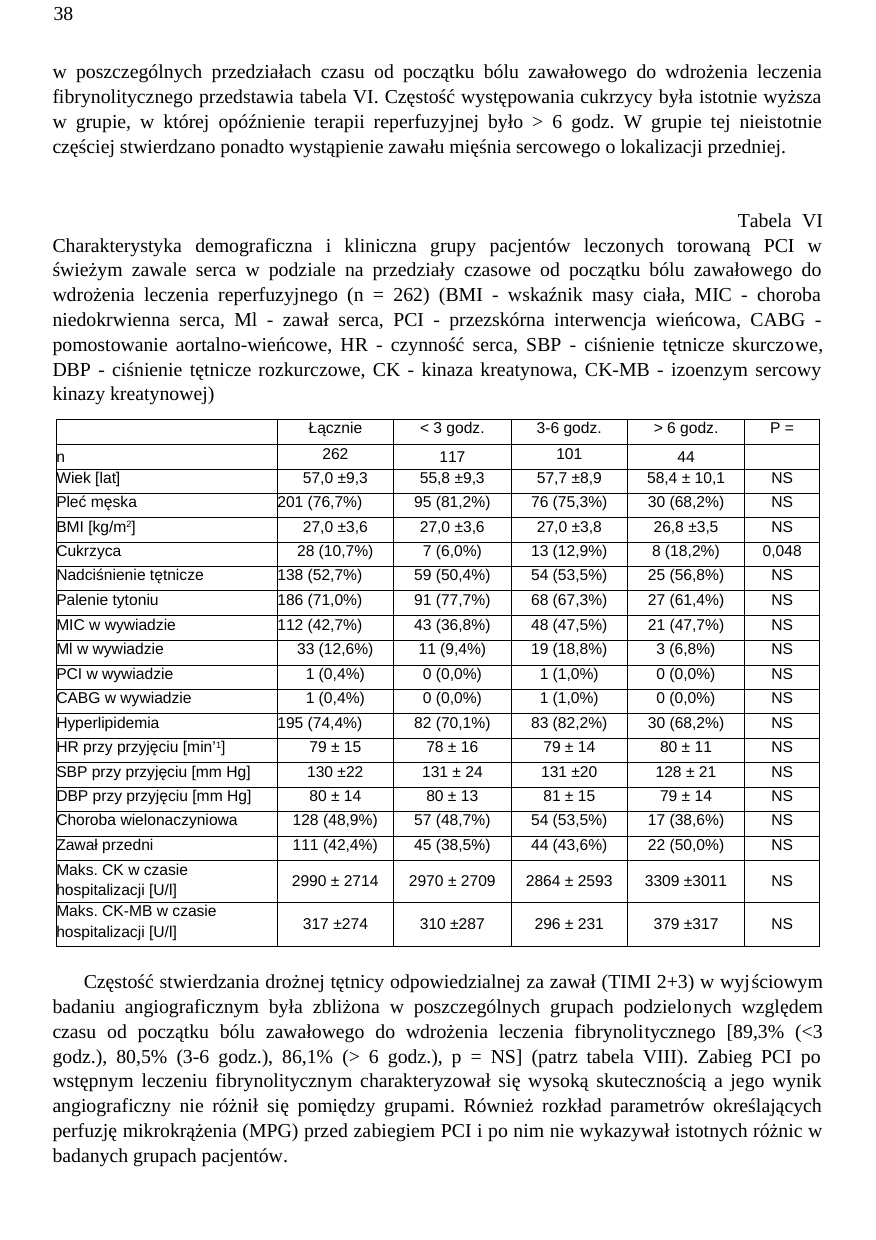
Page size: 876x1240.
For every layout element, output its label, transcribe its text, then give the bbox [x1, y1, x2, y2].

table_cell NS [745, 470, 819, 493]
table_cell 95 (81,2%) [394, 494, 511, 517]
table_cell NS [745, 714, 819, 738]
table_cell 17 (38,6%) [628, 812, 744, 836]
table_cell 2970 ± 2709 [394, 861, 511, 902]
table_cell 27,0 ±3,8 [512, 518, 627, 542]
table_cell 59 (50,4%) [394, 567, 511, 590]
table_cell NS [745, 812, 819, 836]
table_cell NS [745, 861, 819, 902]
table_cell 57,0 ±9,3 [278, 470, 393, 493]
table_cell 22 (50,0%) [628, 837, 744, 860]
table_header P = [745, 420, 819, 444]
table_cell NS [745, 591, 819, 615]
table_cell 11 (9,4%) [394, 641, 511, 665]
table_cell 33 (12,6%) [278, 641, 393, 665]
table_cell 68 (67,3%) [512, 591, 627, 615]
table_cell 48 (47,5%) [512, 616, 627, 640]
table_cell 296 ± 231 [512, 903, 627, 946]
table_cell 117 [394, 445, 511, 469]
table_cell 54 (53,5%) [512, 812, 627, 836]
table_cell 8 (18,2%) [628, 543, 744, 566]
table_cell 26,8 ±3,5 [628, 518, 744, 542]
table_cell NS [745, 739, 819, 762]
table_cell Nadciśnienie tętnicze [57, 567, 277, 590]
table_cell NS [745, 641, 819, 665]
table_cell PCI w wywiadzie [57, 666, 277, 689]
table_cell 128 ± 21 [628, 763, 744, 787]
table_cell Maks. CK-MB w czasie hospitalizacji [U/l] [57, 903, 277, 946]
table_cell NS [745, 903, 819, 946]
table_cell MIC w wywiadzie [57, 616, 277, 640]
table_cell 0 (0,0%) [394, 666, 511, 689]
table_cell 19 (18,8%) [512, 641, 627, 665]
table_cell 13 (12,9%) [512, 543, 627, 566]
table_cell 186 (71,0%) [278, 591, 393, 615]
table_cell Pleć męska [57, 494, 277, 517]
text Częstość stwierdzania drożnej tętnicy odpowiedzialnej za zawał (TIMI 2+3) w wyj­ściowym badaniu angiograficznym była zbliżona w poszczególnych grupach podzielo­nych względem czasu od początku bólu zawałowego do wdrożenia leczenia fibrynoli­tycznego [89,3% (<3 godz.), 80,5% (3-6 godz.), 86,1% (> 6 godz.), p = NS] (patrz tabela VIII). Zabieg PCI po wstępnym leczeniu fibrynolitycznym charakteryzował się wysoką skutecznością a jego wynik angiograficzny nie różnił się pomiędzy grupami. Również rozkład parametrów określających perfuzję mikrokrążenia (MPG) przed za­biegiem PCI i po nim nie wykazywał istotnych różnic w badanych grupach pacjentów. [52, 970, 823, 1167]
table_cell 27,0 ±3,6 [394, 518, 511, 542]
table_cell 0 (0,0%) [394, 690, 511, 713]
table_cell 76 (75,3%) [512, 494, 627, 517]
table_cell HR przy przyjęciu [min’1] [57, 739, 277, 762]
table_cell DBP przy przyjęciu [mm Hg] [57, 788, 277, 811]
table_cell NS [745, 518, 819, 542]
table_cell 79 ± 14 [512, 739, 627, 762]
table_cell 2990 ± 2714 [278, 861, 393, 902]
table_header 3-6 godz. [512, 420, 627, 444]
table_cell NS [745, 837, 819, 860]
table_cell 379 ±317 [628, 903, 744, 946]
table_cell 262 [278, 445, 393, 469]
table_cell Ml w wywiadzie [57, 641, 277, 665]
table_cell 131 ±20 [512, 763, 627, 787]
table_header Łącznie [278, 420, 393, 444]
table_cell Maks. CK w czasie hospitalizacji [U/l] [57, 861, 277, 902]
table_cell 2864 ± 2593 [512, 861, 627, 902]
table_cell 0 (0,0%) [628, 690, 744, 713]
table_cell 317 ±274 [278, 903, 393, 946]
table_cell NS [745, 494, 819, 517]
table_cell 44 [628, 445, 744, 469]
table_cell Hyperlipidemia [57, 714, 277, 738]
table_cell 111 (42,4%) [278, 837, 393, 860]
table_cell 45 (38,5%) [394, 837, 511, 860]
table_cell 82 (70,1%) [394, 714, 511, 738]
table_cell 57 (48,7%) [394, 812, 511, 836]
table_cell 1 (1,0%) [512, 666, 627, 689]
table_cell 28 (10,7%) [278, 543, 393, 566]
table_cell 27 (61,4%) [628, 591, 744, 615]
table_cell 79 ± 14 [628, 788, 744, 811]
table_cell 7 (6,0%) [394, 543, 511, 566]
table_cell 78 ± 16 [394, 739, 511, 762]
table_cell 57,7 ±8,9 [512, 470, 627, 493]
table_cell NS [745, 788, 819, 811]
table_cell [745, 445, 819, 469]
table_header [57, 420, 277, 444]
table_cell 91 (77,7%) [394, 591, 511, 615]
table_cell 1 (1,0%) [512, 690, 627, 713]
table_cell 310 ±287 [394, 903, 511, 946]
table_cell 0 (0,0%) [628, 666, 744, 689]
table_cell 3309 ±3011 [628, 861, 744, 902]
table_cell 1 (0,4%) [278, 666, 393, 689]
text Tabela VI Charakterystyka demograficzna i kliniczna grupy pacjentów leczonych torowaną PCI w świeżym zawale serca w podziale na przedziały czasowe od początku bólu zawałowego do wdrożenia leczenia reperfuzyjnego (n = 262) (BMI - wskaźnik masy ciała, MIC - choroba niedokrwienna serca, Ml - zawał serca, PCI - przezskórna interwencja wieńcowa, CABG - pomostowanie aortalno-wieńcowe, HR - czynność serca, SBP - ciśnienie tętnicze skurczo­we, DBP - ciśnienie tętnicze rozkurczowe, CK - kinaza kreatynowa, CK-MB - izoenzym sercowy kinazy kreatynowej) [52, 209, 823, 405]
table_cell 58,4 ± 10,1 [628, 470, 744, 493]
table_cell Cukrzyca [57, 543, 277, 566]
table_header < 3 godz. [394, 420, 511, 444]
table_cell CABG w wywiadzie [57, 690, 277, 713]
table_cell SBP przy przyjęciu [mm Hg] [57, 763, 277, 787]
table_cell 81 ± 15 [512, 788, 627, 811]
table_cell 131 ± 24 [394, 763, 511, 787]
table_cell Zawał przedni [57, 837, 277, 860]
table_cell NS [745, 616, 819, 640]
table_cell 80 ± 11 [628, 739, 744, 762]
table_cell 130 ±22 [278, 763, 393, 787]
table_cell 44 (43,6%) [512, 837, 627, 860]
table_cell Choroba wielonaczyniowa [57, 812, 277, 836]
table_cell 128 (48,9%) [278, 812, 393, 836]
table_cell NS [745, 690, 819, 713]
table_cell 201 (76,7%) [278, 494, 393, 517]
table_cell 54 (53,5%) [512, 567, 627, 590]
table_cell 43 (36,8%) [394, 616, 511, 640]
table_cell 25 (56,8%) [628, 567, 744, 590]
table_cell 27,0 ±3,6 [278, 518, 393, 542]
table_cell 83 (82,2%) [512, 714, 627, 738]
table_cell 3 (6,8%) [628, 641, 744, 665]
table_cell 21 (47,7%) [628, 616, 744, 640]
table_cell 30 (68,2%) [628, 494, 744, 517]
table_cell 55,8 ±9,3 [394, 470, 511, 493]
table_cell Palenie tytoniu [57, 591, 277, 615]
table_cell 0,048 [745, 543, 819, 566]
table_cell BMI [kg/m2] [57, 518, 277, 542]
table_cell 195 (74,4%) [278, 714, 393, 738]
table_header > 6 godz. [628, 420, 744, 444]
table_cell NS [745, 763, 819, 787]
table_cell 1 (0,4%) [278, 690, 393, 713]
table_cell 138 (52,7%) [278, 567, 393, 590]
table_cell 30 (68,2%) [628, 714, 744, 738]
table_cell NS [745, 567, 819, 590]
table_cell 79 ± 15 [278, 739, 393, 762]
table_cell NS [745, 666, 819, 689]
table_cell n [57, 445, 277, 469]
text 38 [53, 2, 78, 25]
text w poszczególnych przedziałach czasu od początku bólu zawałowego do wdrożenia leczenia fibrynolitycznego przedstawia tabela VI. Częstość występowania cukrzycy była istotnie wyższa w grupie, w której opóźnienie terapii reperfuzyjnej było > 6 godz. W grupie tej nieistotnie częściej stwierdzano ponadto wystąpienie zawału mięśnia sercowego o lokalizacji przedniej. [52, 60, 823, 158]
table_cell 112 (42,7%) [278, 616, 393, 640]
table_cell Wiek [lat] [57, 470, 277, 493]
table_cell 101 [512, 445, 627, 469]
table_cell 80 ± 14 [278, 788, 393, 811]
table_cell 80 ± 13 [394, 788, 511, 811]
